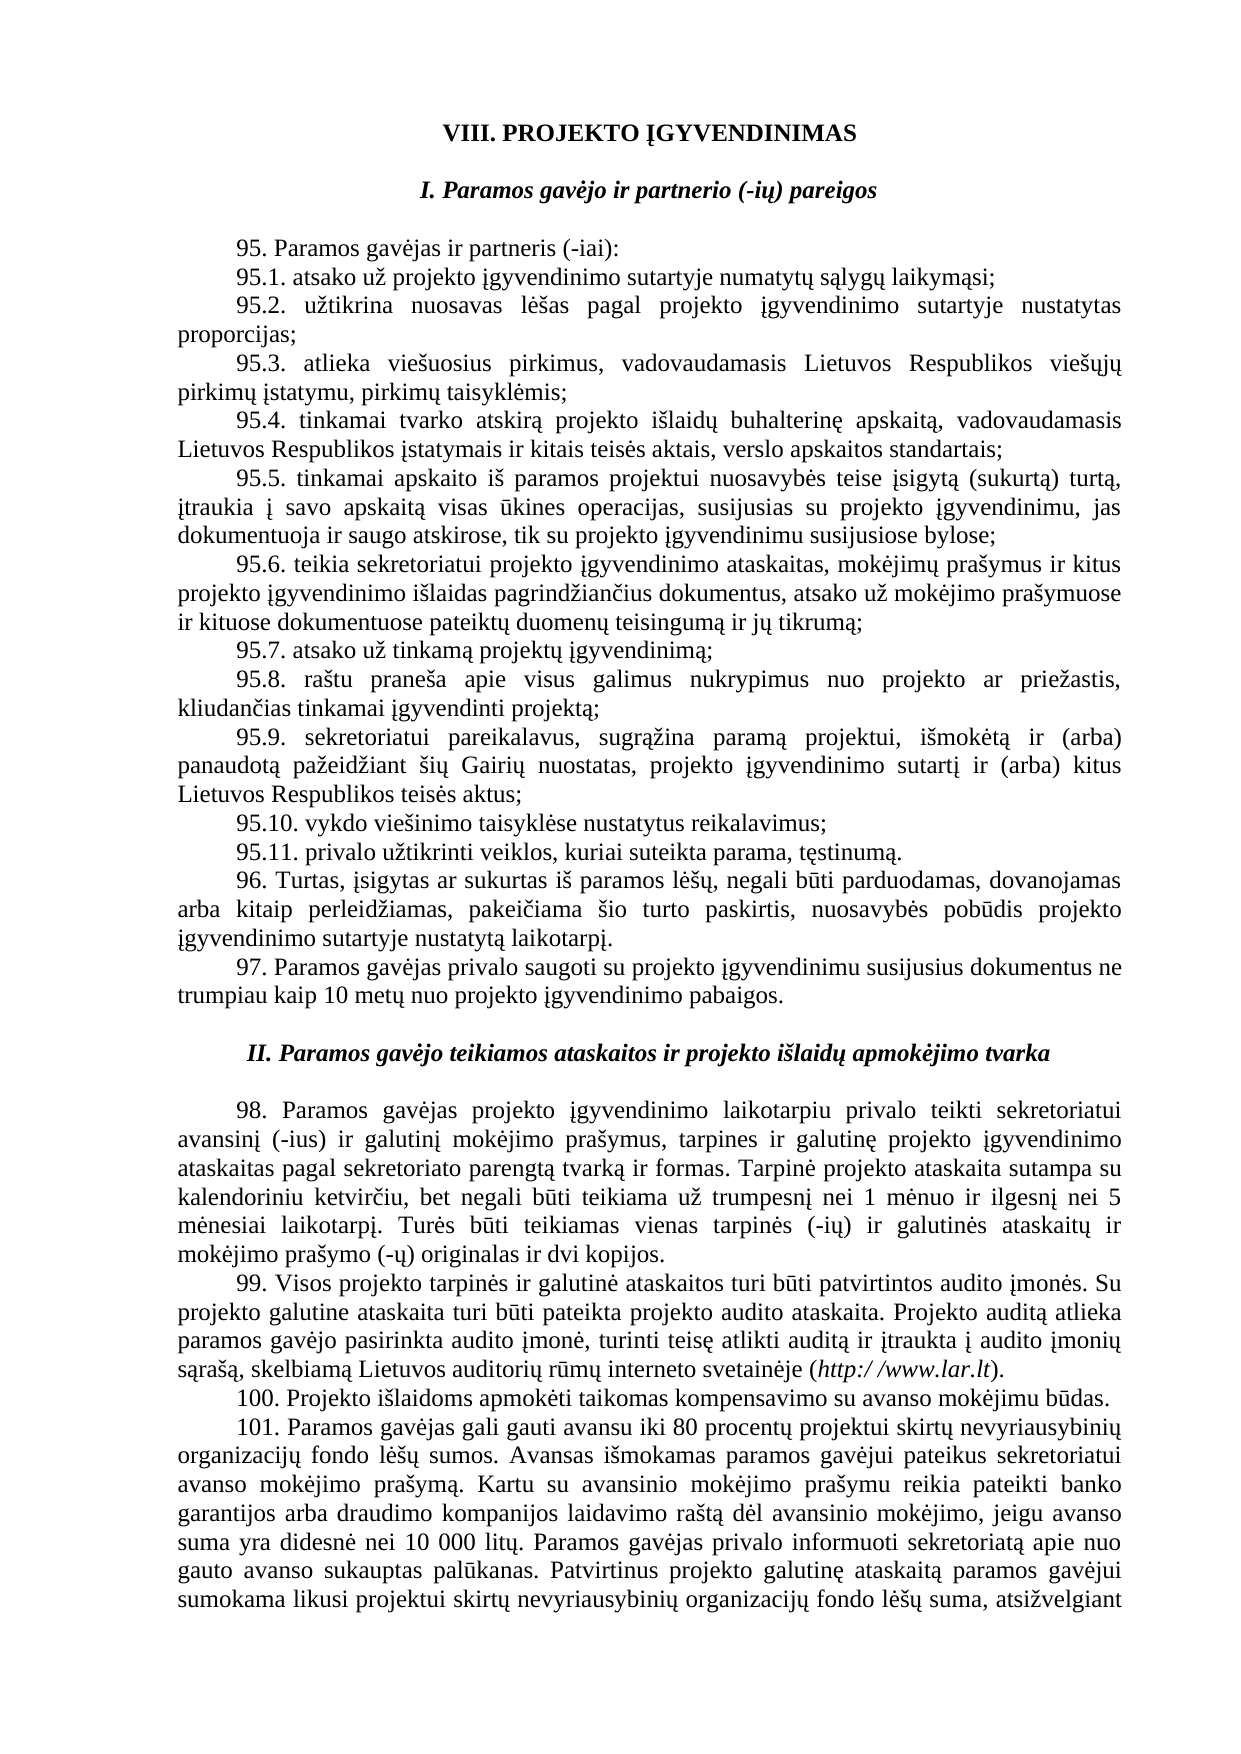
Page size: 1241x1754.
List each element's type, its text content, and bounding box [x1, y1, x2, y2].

text I. Paramos gavėjo ir partnerio (-ių) pareigos [177, 176, 1122, 204]
text 95.7. atsako už tinkamą projektų įgyvendinimą; [177, 636, 1122, 664]
text 99. Visos projekto tarpinės ir galutinė ataskaitos turi būti patvirtintos audito įmonės. Su projekto galutine ataskaita turi būti pateikta projekto audito ataskaita. Projekto auditą atlieka paramos gavėjo pasirinkta audito įmonė, turinti teisę atlikti auditą ir įtraukta į audito įmonių sąrašą, skelbiamą Lietuvos auditorių rūmų interneto svetainėje (http:/ /www.lar.lt). [177, 1268, 1122, 1383]
text 95.3. atlieka viešuosius pirkimus, vadovaudamasis Lietuvos Respublikos viešųjų pirkimų įstatymu, pirkimų taisyklėmis; [177, 348, 1122, 406]
text 95.6. teikia sekretoriatui projekto įgyvendinimo ataskaitas, mokėjimų prašymus ir kitus projekto įgyvendinimo išlaidas pagrindžiančius dokumentus, atsako už mokėjimo prašymuose ir kituose dokumentuose pateiktų duomenų teisingumą ir jų tikrumą; [177, 549, 1122, 636]
text 95.1. atsako už projekto įgyvendinimo sutartyje numatytų sąlygų laikymąsi; [177, 262, 1122, 291]
text 95. Paramos gavėjas ir partneris (-iai): [177, 233, 1122, 262]
text II. Paramos gavėjo teikiamos ataskaitos ir projekto išlaidų apmokėjimo tvarka [177, 1038, 1122, 1067]
text VIII. PROJEKTO ĮGYVENDINIMAS [177, 118, 1122, 147]
text 101. Paramos gavėjas gali gauti avansu iki 80 procentų projektui skirtų nevyriausybinių organizacijų fondo lėšų sumos. Avansas išmokamas paramos gavėjui pateikus sekretoriatui avanso mokėjimo prašymą. Kartu su avansinio mokėjimo prašymu reikia pateikti banko garantijos arba draudimo kompanijos laidavimo raštą dėl avansinio mokėjimo, jeigu avanso suma yra didesnė nei 10 000 litų. Paramos gavėjas privalo informuoti sekretoriatą apie nuo gauto avanso sukauptas palūkanas. Patvirtinus projekto galutinę ataskaitą paramos gavėjui sumokama likusi projektui skirtų nevyriausybinių organizacijų fondo lėšų suma, atsižvelgiant [177, 1412, 1122, 1613]
text 98. Paramos gavėjas projekto įgyvendinimo laikotarpiu privalo teikti sekretoriatui avansinį (-ius) ir galutinį mokėjimo prašymus, tarpines ir galutinę projekto įgyvendinimo ataskaitas pagal sekretoriato parengtą tvarką ir formas. Tarpinė projekto ataskaita sutampa su kalendoriniu ketvirčiu, bet negali būti teikiama už trumpesnį nei 1 mėnuo ir ilgesnį nei 5 mėnesiai laikotarpį. Turės būti teikiamas vienas tarpinės (-ių) ir galutinės ataskaitų ir mokėjimo prašymo (-ų) originalas ir dvi kopijos. [177, 1096, 1122, 1268]
text 96. Turtas, įsigytas ar sukurtas iš paramos lėšų, negali būti parduodamas, dovanojamas arba kitaip perleidžiamas, pakeičiama šio turto paskirtis, nuosavybės pobūdis projekto įgyvendinimo sutartyje nustatytą laikotarpį. [177, 866, 1122, 952]
text 95.11. privalo užtikrinti veiklos, kuriai suteikta parama, tęstinumą. [177, 837, 1122, 866]
text 97. Paramos gavėjas privalo saugoti su projekto įgyvendinimu susijusius dokumentus ne trumpiau kaip 10 metų nuo projekto įgyvendinimo pabaigos. [177, 952, 1122, 1009]
text 95.5. tinkamai apskaito iš paramos projektui nuosavybės teise įsigytą (sukurtą) turtą, įtraukia į savo apskaitą visas ūkines operacijas, susijusias su projekto įgyvendinimu, jas dokumentuoja ir saugo atskirose, tik su projekto įgyvendinimu susijusiose bylose; [177, 463, 1122, 549]
text 95.10. vykdo viešinimo taisyklėse nustatytus reikalavimus; [177, 808, 1122, 837]
text 95.8. raštu praneša apie visus galimus nukrypimus nuo projekto ar priežastis, kliudančias tinkamai įgyvendinti projektą; [177, 664, 1122, 722]
text 95.4. tinkamai tvarko atskirą projekto išlaidų buhalterinę apskaitą, vadovaudamasis Lietuvos Respublikos įstatymais ir kitais teisės aktais, verslo apskaitos standartais; [177, 406, 1122, 463]
text 95.2. užtikrina nuosavas lėšas pagal projekto įgyvendinimo sutartyje nustatytas proporcijas; [177, 291, 1122, 348]
text 95.9. sekretoriatui pareikalavus, sugrąžina paramą projektui, išmokėtą ir (arba) panaudotą pažeidžiant šių Gairių nuostatas, projekto įgyvendinimo sutartį ir (arba) kitus Lietuvos Respublikos teisės aktus; [177, 722, 1122, 808]
text 100. Projekto išlaidoms apmokėti taikomas kompensavimo su avanso mokėjimu būdas. [177, 1383, 1122, 1412]
